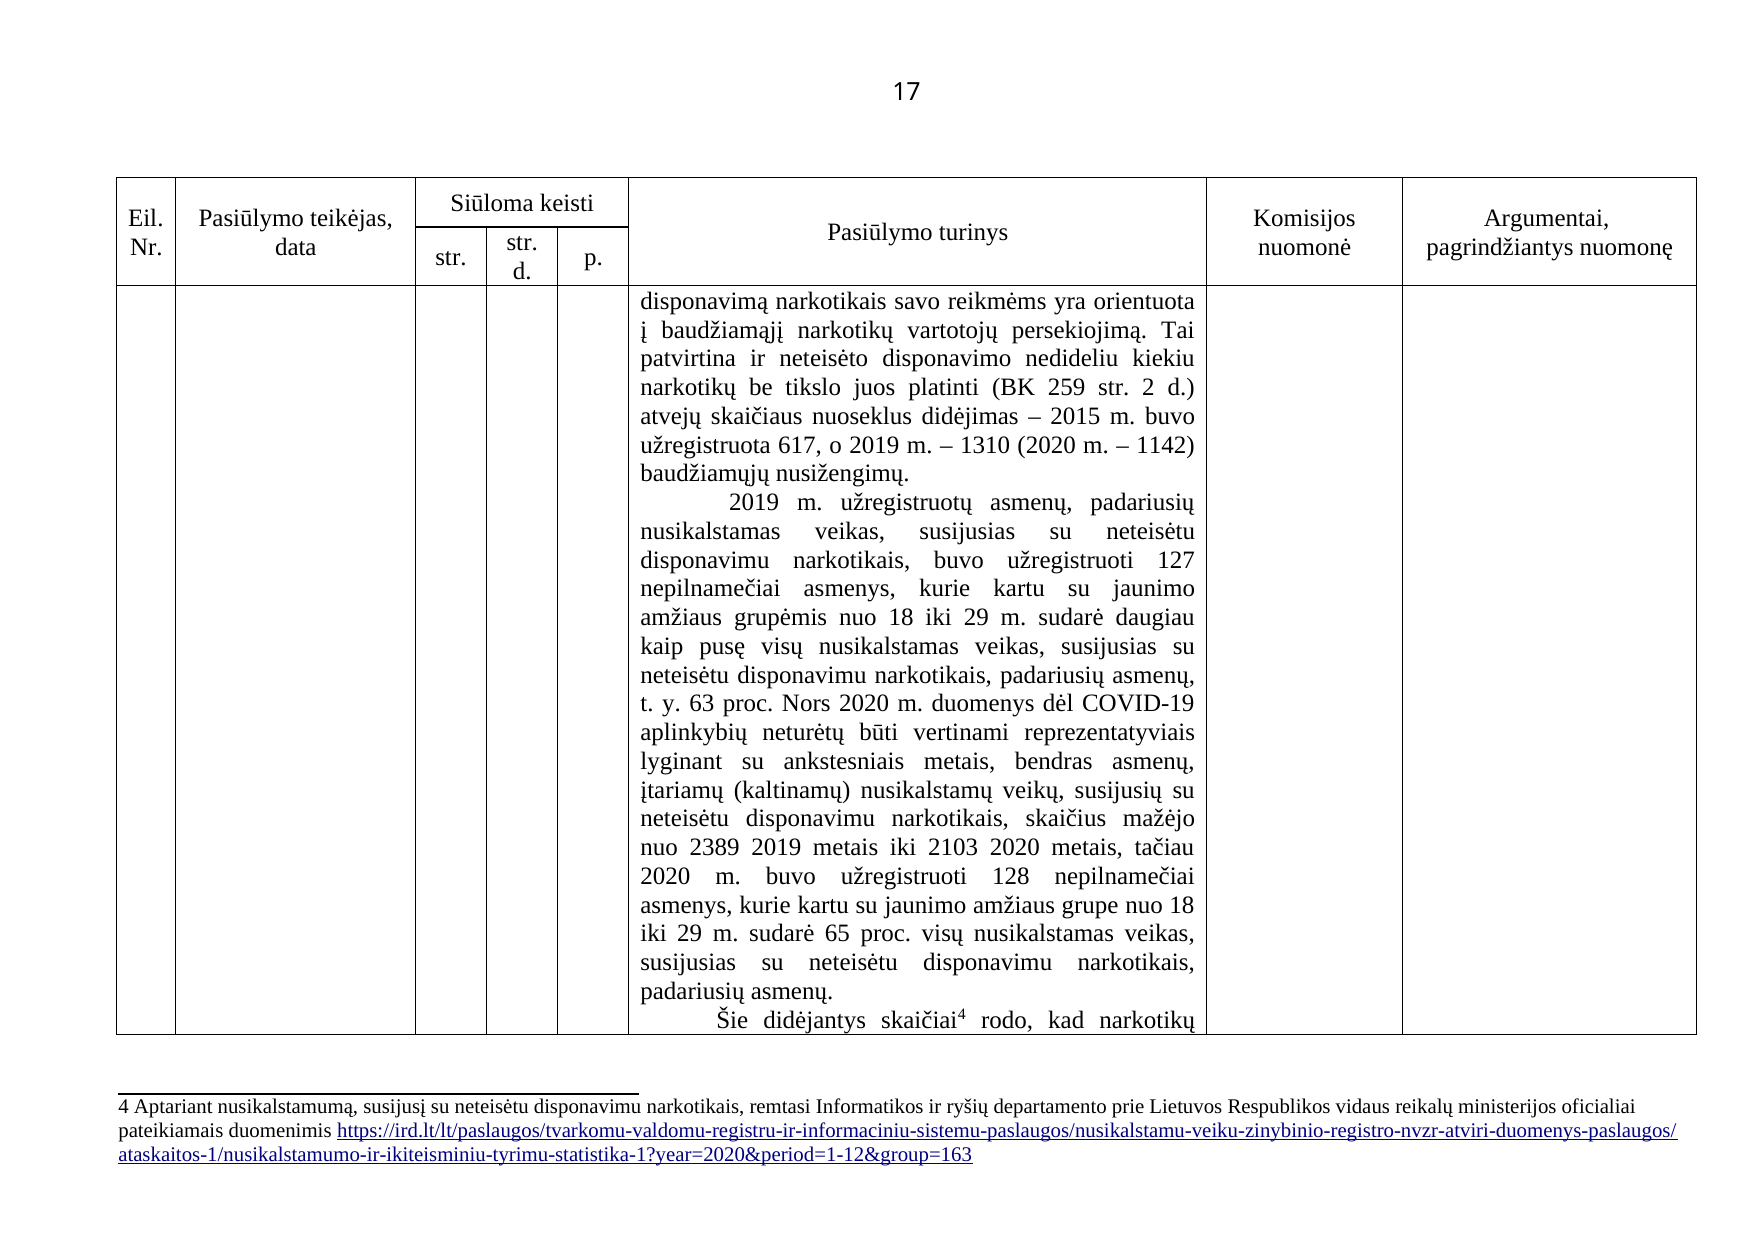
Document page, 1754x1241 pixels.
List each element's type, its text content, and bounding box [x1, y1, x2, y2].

table_header Komisijos nuomonė [1207, 178, 1402, 285]
table_cell str. d. [487, 228, 557, 285]
table_cell [1403, 286, 1696, 1033]
table_cell [558, 286, 628, 1033]
table_header Pasiūlymo turinys [629, 178, 1206, 285]
table_header Eil. Nr. [117, 178, 175, 285]
table_cell [117, 286, 175, 1033]
table_cell [487, 286, 557, 1033]
table_header Argumentai, pagrindžiantys nuomonę [1403, 178, 1696, 285]
table_header Siūloma keisti [416, 178, 628, 226]
table_header Pasiūlymo teikėjas, data [176, 178, 415, 285]
table_cell disponavimą narkotikais savo reikmėms yra orientuota į baudžiamąjį narkotikų vartotojų persekiojimą. Tai patvirtina ir neteisėto disponavimo nedideliu kiekiu narkotikų be tikslo juos platinti (BK 259 str. 2 d.) atvejų skaičiaus nuoseklus didėjimas – 2015 m. buvo užregistruota 617, o 2019 m. – 1310 (2020 m. – 1142) baudžiamųjų nusižengimų. 2019 m. užregistruotų asmenų, padariusių nusikalstamas veikas, susijusias su neteisėtu disponavimu narkotikais, buvo užregistruoti 127 nepilnamečiai asmenys, kurie kartu su jaunimo amžiaus grupėmis nuo 18 iki 29 m. sudarė daugiau kaip pusę visų nusikalstamas veikas, susijusias su neteisėtu disponavimu narkotikais, padariusių asmenų, t. y. 63 proc. Nors 2020 m. duomenys dėl COVID-19 aplinkybių neturėtų būti vertinami reprezentatyviais lyginant su ankstesniais metais, bendras asmenų, įtariamų (kaltinamų) nusikalstamų veikų, susijusių su neteisėtu disponavimu narkotikais, skaičius mažėjo nuo 2389 2019 metais iki 2103 2020 metais, tačiau 2020 m. buvo užregistruoti 128 nepilnamečiai asmenys, kurie kartu su jaunimo amžiaus grupe nuo 18 iki 29 m. sudarė 65 proc. visų nusikalstamas veikas, susijusias su neteisėtu disponavimu narkotikais, padariusių asmenų. Šie didėjantys skaičiai rodo, kad narkotikų [629, 286, 1206, 1033]
table_cell [1207, 286, 1402, 1033]
table_cell [176, 286, 415, 1033]
table_cell [416, 286, 486, 1033]
table_cell p. [558, 228, 628, 285]
table_cell str. [416, 228, 486, 285]
